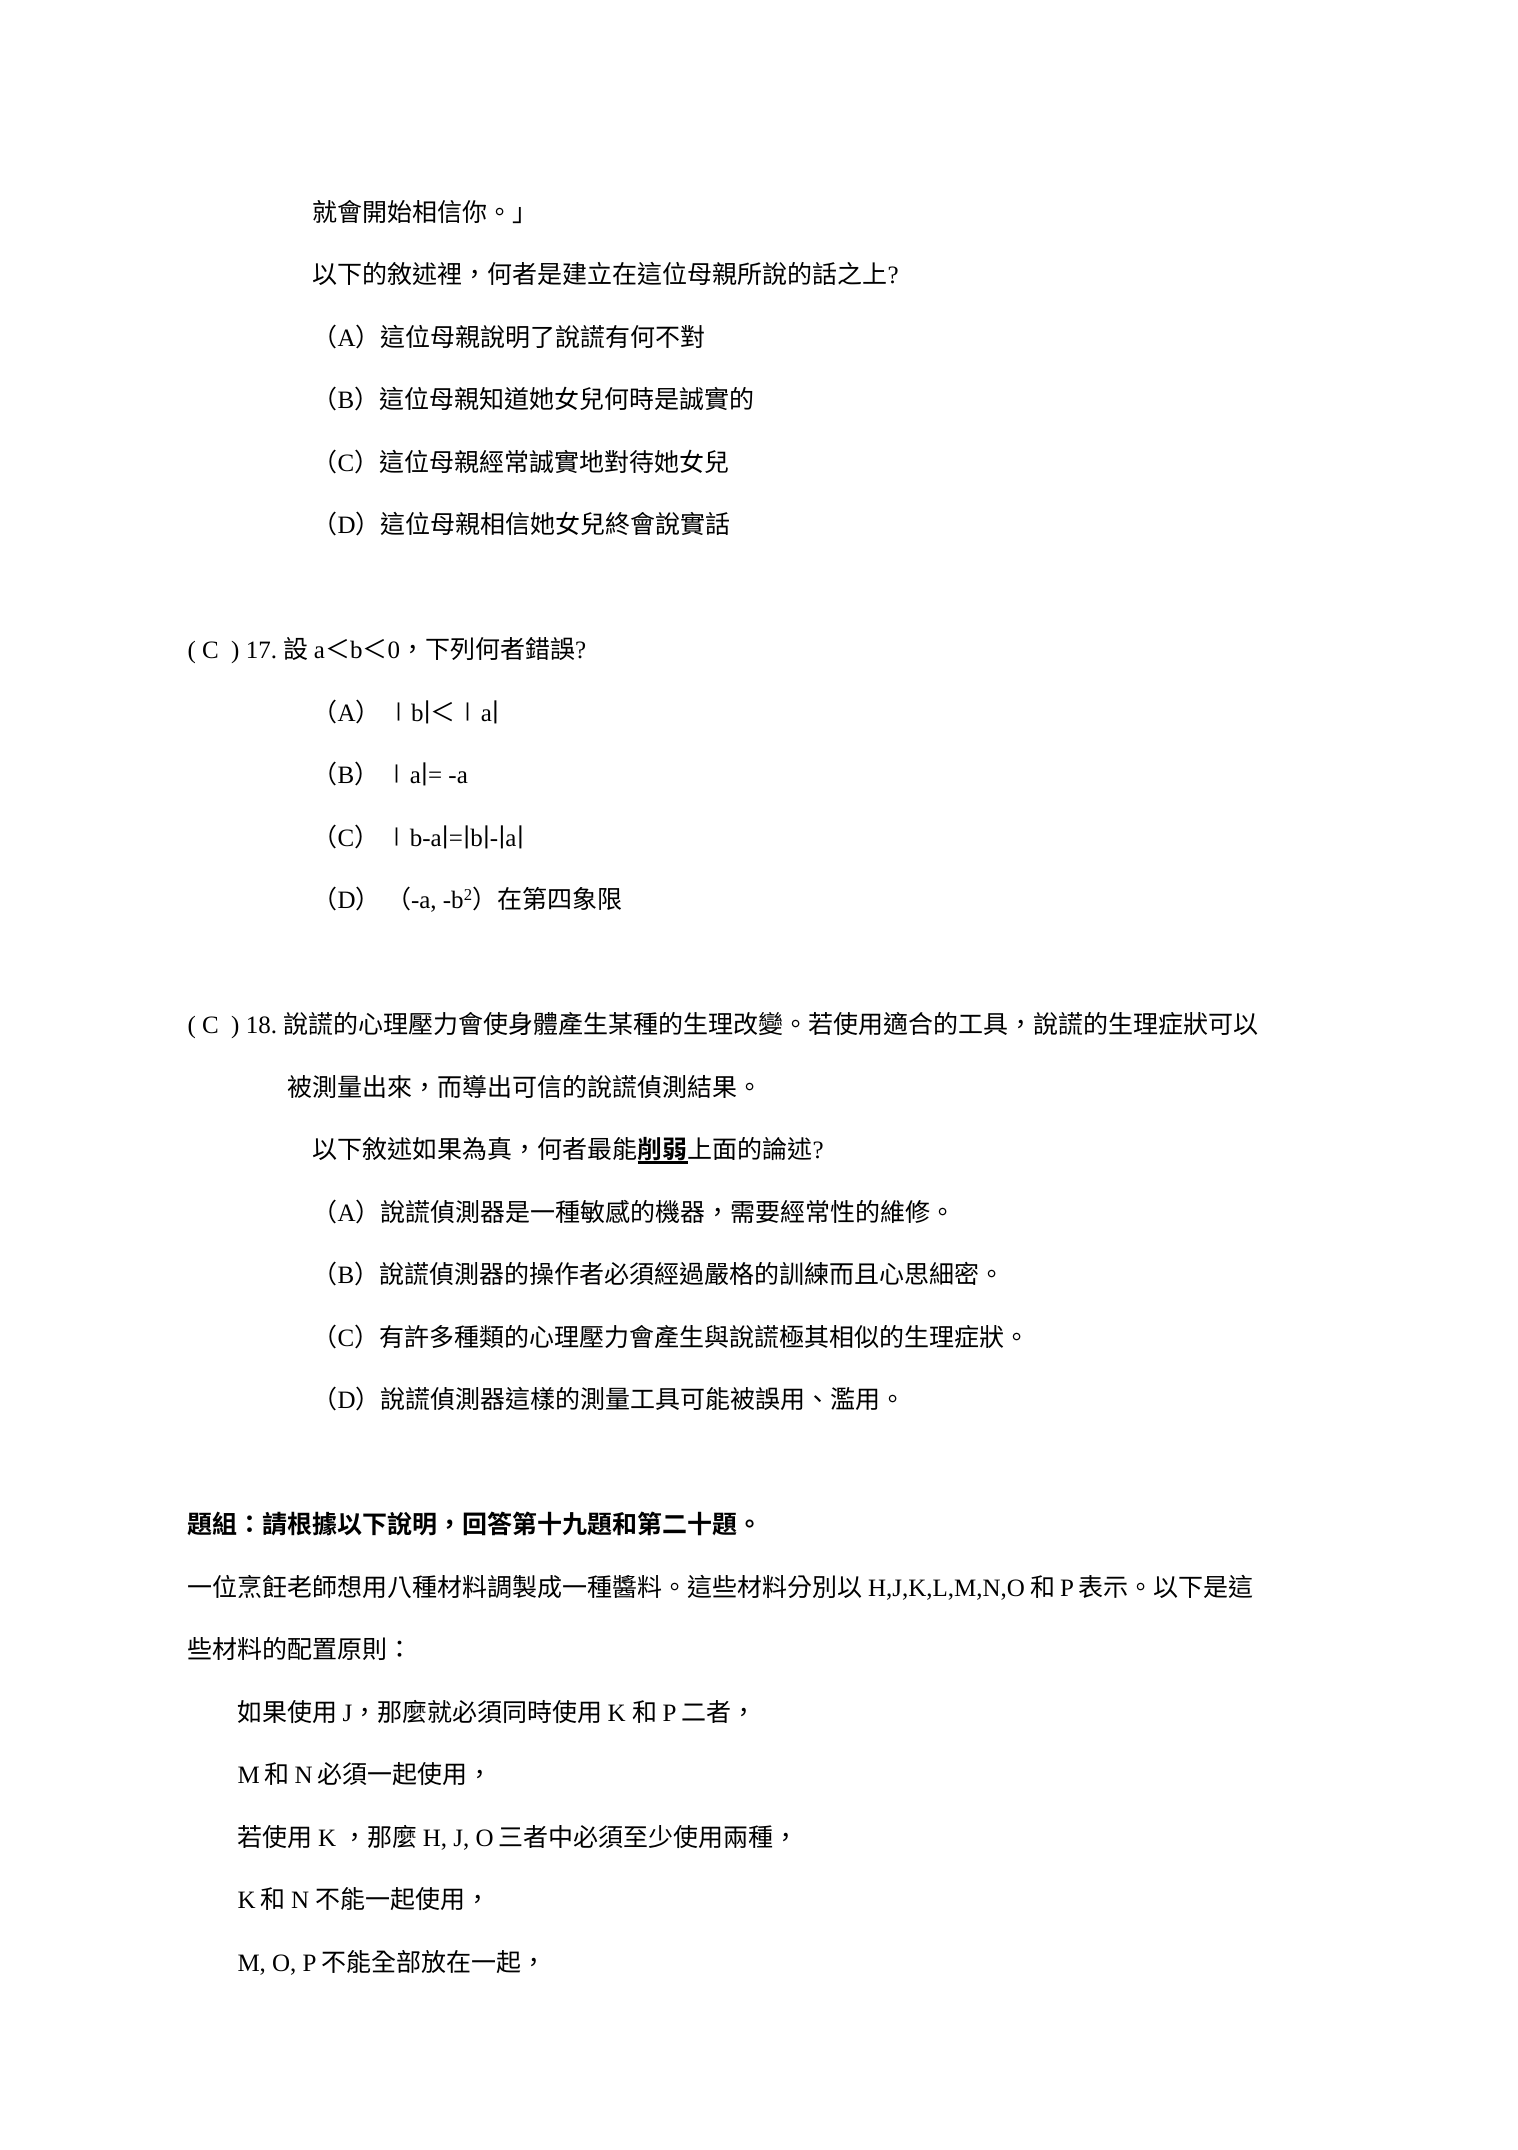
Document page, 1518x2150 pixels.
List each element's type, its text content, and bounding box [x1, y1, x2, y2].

text M, O, P 不能全部放在一起， [187, 1919, 1263, 1981]
text 如果使用J，那麼就必須同時使用 K 和 P二者， [187, 1669, 1263, 1731]
text 一位烹飪老師想用八種材料調製成一種醬料。這些材料分別以 H,J,K,L,M,N,O和P表示。以下是這些材料的配置原則： [187, 1544, 1263, 1669]
text 題組：請根據以下說明，回答第十九題和第二十題。 [187, 1481, 1263, 1544]
text （B）這位母親知道她女兒何時是誠實的 [187, 356, 1263, 419]
text （A）說謊偵測器是一種敏感的機器，需要經常性的維修。 [237, 1169, 1263, 1231]
text （C） ∣b-a∣=∣b∣-∣a∣ [187, 794, 1263, 856]
text （B）說謊偵測器的操作者必須經過嚴格的訓練而且心思細密。 [237, 1231, 1263, 1294]
text （D）這位母親相信她女兒終會說實話 [187, 481, 1263, 544]
text 以下敘述如果為真，何者最能削弱上面的論述? [187, 1106, 1263, 1169]
text 就會開始相信你。」 [187, 169, 1263, 231]
text 以下的敘述裡，何者是建立在這位母親所說的話之上? [187, 231, 1263, 294]
text （B） ∣a∣= -a [187, 731, 1263, 794]
text （C）這位母親經常誠實地對待她女兒 [187, 419, 1263, 481]
text （C）有許多種類的心理壓力會產生與說謊極其相似的生理症狀。 [237, 1294, 1263, 1356]
text 若使用 K ，那麼 H, J, O三者中必須至少使用兩種， [187, 1794, 1263, 1856]
text ( C ) 18. 說謊的心理壓力會使身體產生某種的生理改變。若使用適合的工具，說謊的生理症狀可以被測量出來，而導出可信的說謊偵測結果。 [187, 981, 1263, 1106]
text K和 N 不能一起使用， [187, 1856, 1263, 1919]
text ( C ) 17. 設 a＜b＜0，下列何者錯誤? [187, 606, 1263, 669]
text （A）這位母親說明了說謊有何不對 [187, 294, 1263, 356]
text （A） ∣b∣＜∣a∣ [187, 669, 1263, 731]
text M和N必須一起使用， [187, 1731, 1263, 1794]
text （D）說謊偵測器這樣的測量工具可能被誤用、濫用。 [237, 1356, 1263, 1419]
text （D） （-a, -b2）在第四象限 [187, 856, 1263, 919]
